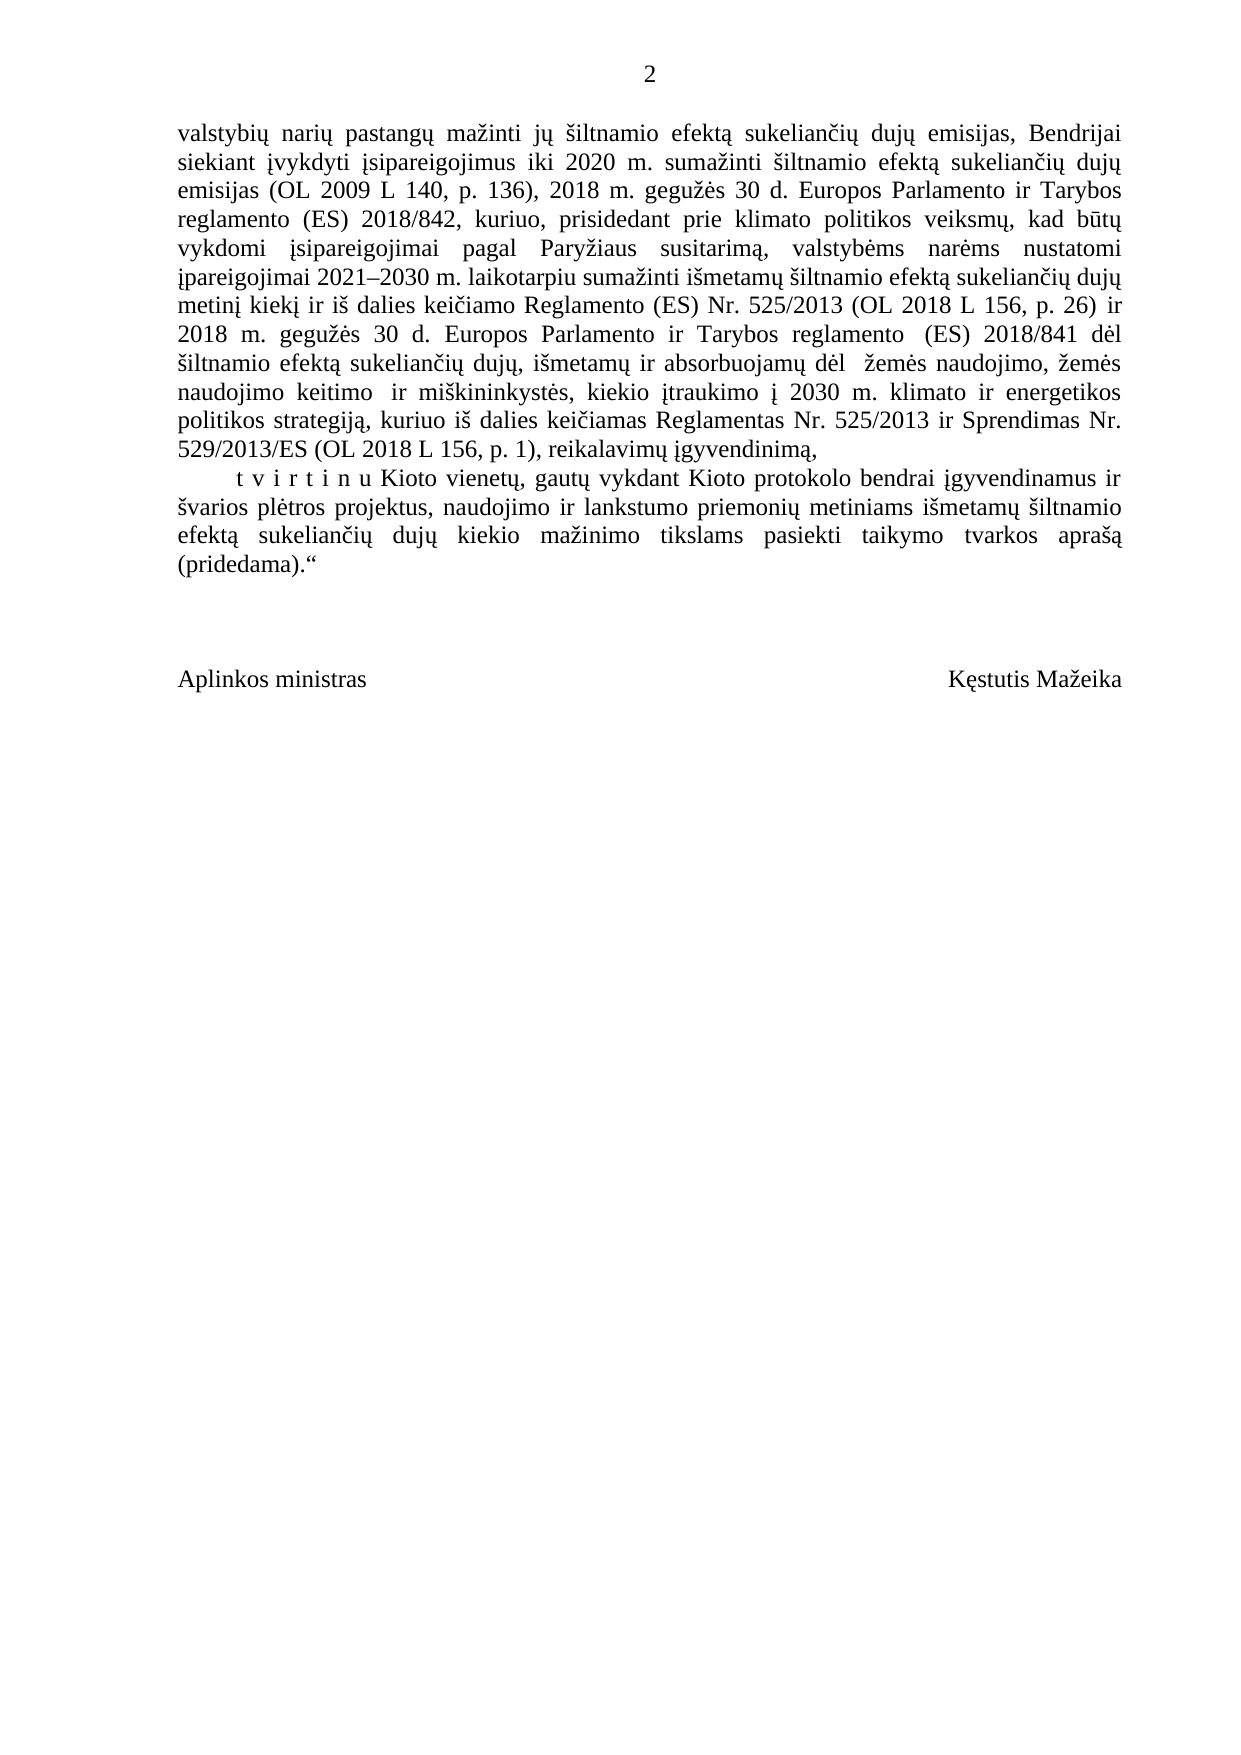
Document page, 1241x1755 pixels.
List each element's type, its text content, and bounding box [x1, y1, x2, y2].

text Aplinkos ministras Kęstutis Mažeika [177, 664, 1122, 693]
text valstybių narių pastangų mažinti jų šiltnamio efektą sukeliančių dujų emisijas, Bendrijai siekiant įvykdyti įsipareigojimus iki 2020 m. sumažinti šiltnamio efektą sukeliančių dujų emisijas (OL 2009 L 140, p. 136), 2018 m. gegužės 30 d. Europos Parlamento ir Tarybos reglamento (ES) 2018/842, kuriuo, prisidedant prie klimato politikos veiksmų, kad būtų vykdomi įsipareigojimai pagal Paryžiaus susitarimą, valstybėms narėms nustatomi įpareigojimai 2021–2030 m. laikotarpiu sumažinti išmetamų šiltnamio efektą sukeliančių dujų metinį kiekį ir iš dalies keičiamo Reglamento (ES) Nr. 525/2013 (OL 2018 L 156, p. 26) ir 2018 m. gegužės 30 d. Europos Parlamento ir Tarybos reglamento (ES) 2018/841 dėl šiltnamio efektą sukeliančių dujų, išmetamų ir absorbuojamų dėl žemės naudojimo, žemės naudojimo keitimo ir miškininkystės, kiekio įtraukimo į 2030 m. klimato ir energetikos politikos strategiją, kuriuo iš dalies keičiamas Reglamentas Nr. 525/2013 ir Sprendimas Nr. 529/2013/ES (OL 2018 L 156, p. 1), reikalavimų įgyvendinimą, [177, 118, 1122, 463]
text t v i r t i n u Kioto vienetų, gautų vykdant Kioto protokolo bendrai įgyvendinamus ir švarios plėtros projektus, naudojimo ir lankstumo priemonių metiniams išmetamų šiltnamio efektą sukeliančių dujų kiekio mažinimo tikslams pasiekti taikymo tvarkos aprašą (pridedama).“ [177, 463, 1122, 578]
